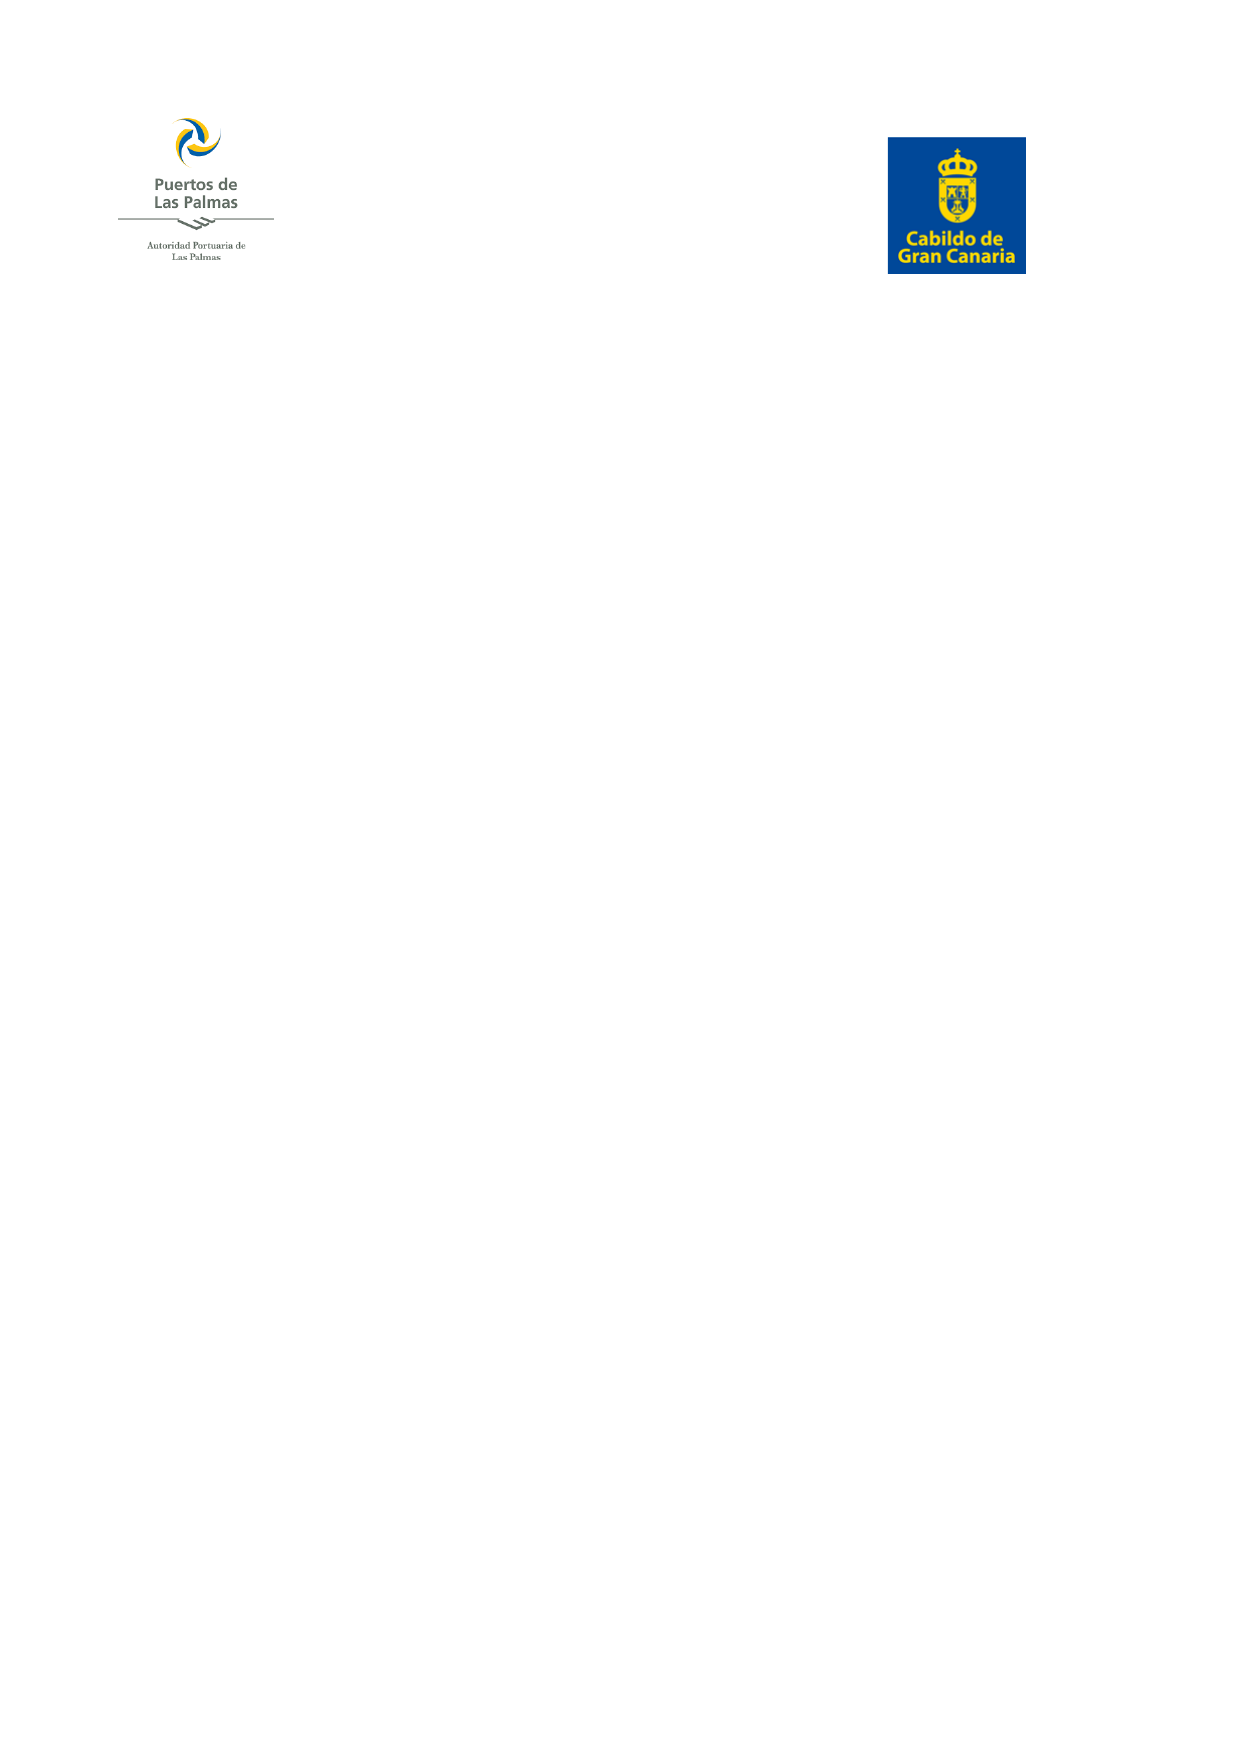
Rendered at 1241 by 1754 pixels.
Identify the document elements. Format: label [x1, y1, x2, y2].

picture [887, 137, 1026, 274]
picture [118, 118, 274, 260]
